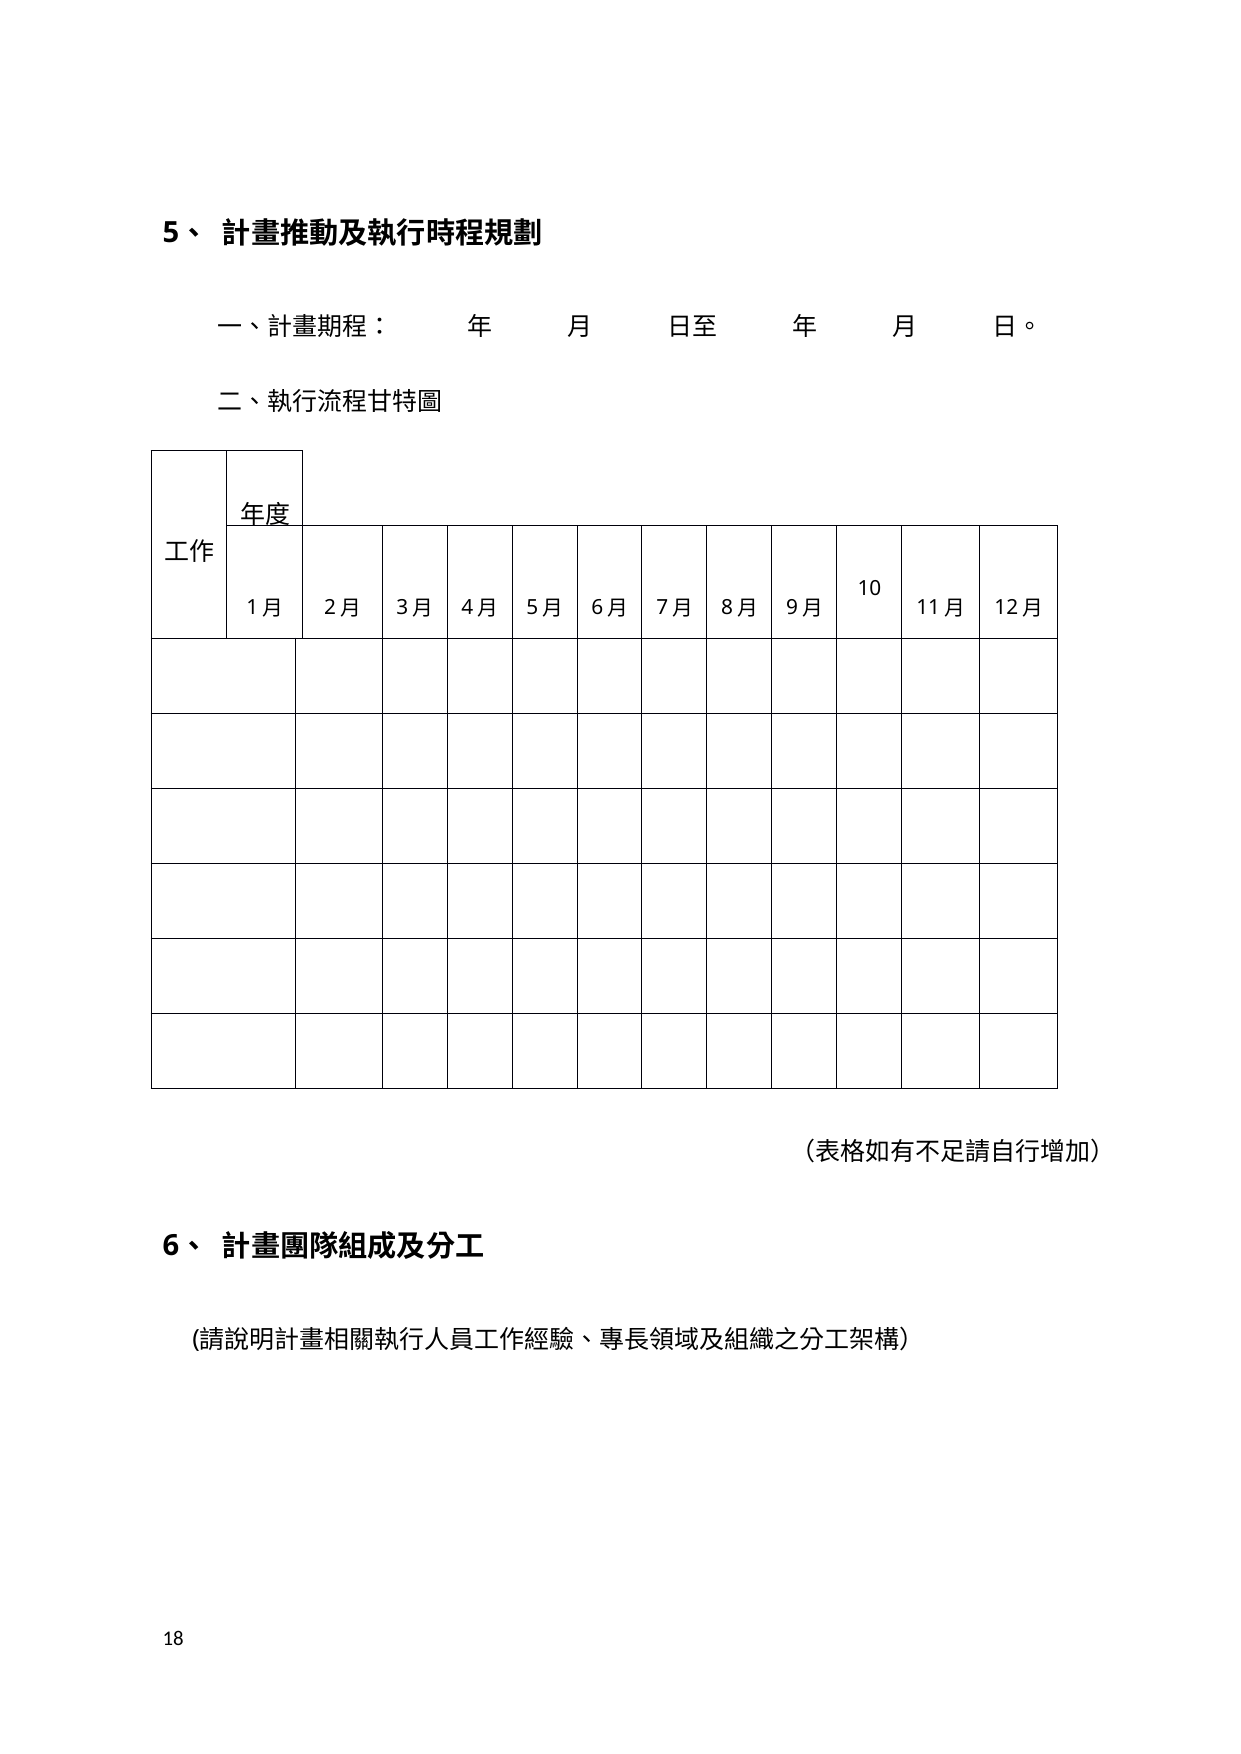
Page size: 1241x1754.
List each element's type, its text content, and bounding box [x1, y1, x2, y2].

table_cell [152, 789, 295, 862]
table_cell [902, 1014, 979, 1087]
text (請說明計畫相關執行人員工作經驗、專長領域及組織之分工架構） [192, 1312, 1078, 1350]
table_cell [448, 864, 512, 937]
list 計畫推動及執行時程規劃 [162, 187, 1078, 262]
table_cell [642, 939, 706, 1012]
table_cell [513, 639, 577, 712]
table_cell [980, 789, 1057, 862]
table_cell [152, 864, 295, 937]
table_cell [707, 714, 771, 787]
table_cell [837, 714, 901, 787]
table_cell [902, 714, 979, 787]
table_cell [707, 864, 771, 937]
table_cell [980, 714, 1057, 787]
table_cell [448, 1014, 512, 1087]
table_cell 2月 [303, 526, 382, 637]
table_cell [448, 939, 512, 1012]
table_cell [448, 714, 512, 787]
table_cell [772, 789, 836, 862]
table_cell 5月 [513, 526, 577, 637]
table_cell [448, 789, 512, 862]
table_cell [578, 639, 641, 712]
table_cell [772, 714, 836, 787]
table_cell [513, 1014, 577, 1087]
table_cell [707, 1014, 771, 1087]
table_cell [772, 864, 836, 937]
table_cell [772, 939, 836, 1012]
table_cell [152, 1014, 295, 1087]
table_cell [642, 714, 706, 787]
table_cell 7月 [642, 526, 706, 637]
table_cell 11月 [902, 526, 979, 637]
table_cell [152, 939, 295, 1012]
table_cell [980, 864, 1057, 937]
table_cell [902, 639, 979, 712]
table_cell [296, 639, 382, 712]
table_cell [448, 639, 512, 712]
table_cell [902, 864, 979, 937]
table_cell [578, 939, 641, 1012]
table_cell 8月 [707, 526, 771, 637]
table_cell [642, 1014, 706, 1087]
table_cell [980, 939, 1057, 1012]
table_cell [837, 789, 901, 862]
table_cell [296, 939, 382, 1012]
table_cell [642, 639, 706, 712]
table_cell 4月 [448, 526, 512, 637]
table_header 年度 [227, 451, 302, 525]
table_cell [296, 714, 382, 787]
table_cell [837, 864, 901, 937]
table_header 工作項目名稱 [152, 451, 226, 637]
text （表格如有不足請自行增加） [177, 1125, 1115, 1162]
text 一、計畫期程： 年 月 日至 年 月 日。 [218, 300, 1078, 337]
table_cell [642, 864, 706, 937]
table_cell [902, 939, 979, 1012]
table_cell 9月 [772, 526, 836, 637]
table_cell [513, 939, 577, 1012]
table_cell [513, 714, 577, 787]
table_cell 12月 [980, 526, 1057, 637]
table_cell [707, 639, 771, 712]
table_cell [383, 639, 447, 712]
table_cell [152, 639, 295, 712]
table_cell [296, 1014, 382, 1087]
table_cell [837, 939, 901, 1012]
table_cell [837, 639, 901, 712]
table_cell [383, 864, 447, 937]
table_cell [707, 789, 771, 862]
table_cell [578, 1014, 641, 1087]
table_cell [772, 1014, 836, 1087]
table_cell [152, 714, 295, 787]
table_cell [578, 864, 641, 937]
table_cell [296, 789, 382, 862]
table_cell [980, 1014, 1057, 1087]
table_cell [383, 1014, 447, 1087]
table_cell [642, 789, 706, 862]
text 二、執行流程甘特圖 [218, 375, 1078, 412]
table_cell [383, 789, 447, 862]
table_cell [383, 714, 447, 787]
table_cell [980, 639, 1057, 712]
table_cell [707, 939, 771, 1012]
table_cell 10月 [837, 526, 901, 637]
table_cell 3月 [383, 526, 447, 637]
table_cell [902, 789, 979, 862]
table_cell [772, 639, 836, 712]
list 計畫團隊組成及分工 [162, 1200, 1078, 1275]
table_cell [578, 714, 641, 787]
table_cell 1月 [227, 526, 302, 637]
table_cell 6月 [578, 526, 641, 637]
table_cell [296, 864, 382, 937]
table_cell [513, 864, 577, 937]
table_cell [513, 789, 577, 862]
table_cell [578, 789, 641, 862]
table_cell [837, 1014, 901, 1087]
table_cell [383, 939, 447, 1012]
